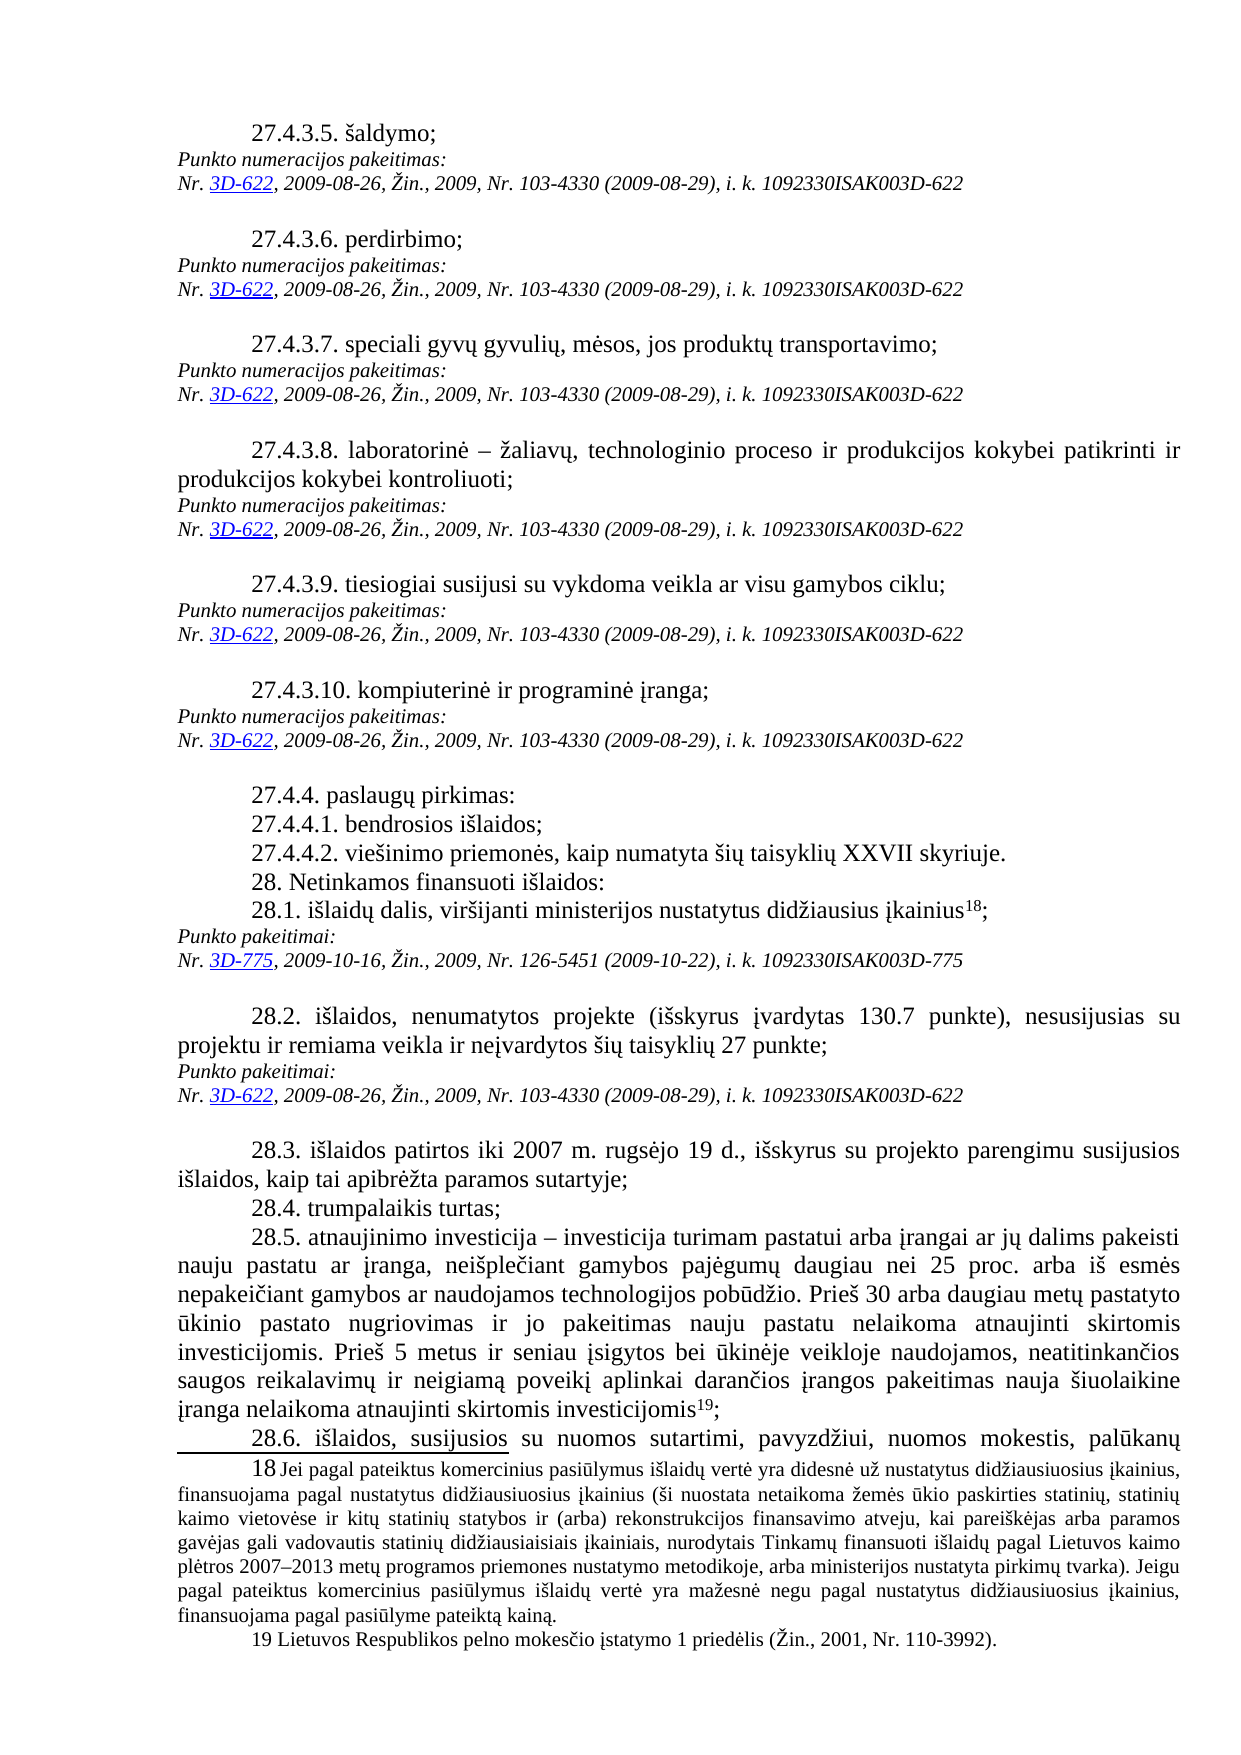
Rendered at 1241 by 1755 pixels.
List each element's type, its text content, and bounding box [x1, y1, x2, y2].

text 27.4.3.10. kompiuterinė ir programinė įranga; [177, 675, 1181, 704]
text Nr. 3D-622, 2009-08-26, Žin., 2009, Nr. 103-4330 (2009-08-29), i. k. 1092330ISAK003D-622 [177, 517, 1181, 541]
text 28. Netinkamos finansuoti išlaidos: [177, 867, 1181, 896]
text Punkto pakeitimai: [177, 1059, 1181, 1083]
text Nr. 3D-622, 2009-08-26, Žin., 2009, Nr. 103-4330 (2009-08-29), i. k. 1092330ISAK003D-622 [177, 728, 1181, 752]
text 28.3. išlaidos patirtos iki 2007 m. rugsėjo 19 d., išskyrus su projekto parengimu susijusios išlaidos, kaip tai apibrėžta paramos sutartyje; [177, 1136, 1181, 1193]
text Punkto numeracijos pakeitimas: [177, 704, 1181, 728]
text Punkto pakeitimai: [177, 924, 1181, 948]
text Punkto numeracijos pakeitimas: [177, 252, 1181, 277]
text 27.4.4.1. bendrosios išlaidos; [177, 809, 1181, 838]
text 27.4.3.5. šaldymo; [177, 118, 1181, 147]
text Nr. 3D-622, 2009-08-26, Žin., 2009, Nr. 103-4330 (2009-08-29), i. k. 1092330ISAK003D-622 [177, 171, 1181, 195]
text 27.4.3.7. speciali gyvų gyvulių, mėsos, jos produktų transportavimo; [177, 329, 1181, 358]
text 27.4.3.9. tiesiogiai susijusi su vykdoma veikla ar visu gamybos ciklu; [177, 569, 1181, 598]
text Punkto numeracijos pakeitimas: [177, 492, 1181, 517]
text 28.2. išlaidos, nenumatytos projekte (išskyrus įvardytas 130.7 punkte), nesusijusias su projektu ir remiama veikla ir neįvardytos šių taisyklių 27 punkte; [177, 1001, 1181, 1059]
text Lietuvos Respublikos pelno mokesčio įstatymo 1 priedėlis (Žin., 2001, Nr. 110-3992). [177, 1627, 1181, 1651]
text Nr. 3D-622, 2009-08-26, Žin., 2009, Nr. 103-4330 (2009-08-29), i. k. 1092330ISAK003D-622 [177, 622, 1181, 646]
text 28.1. išlaidų dalis, viršijanti ministerijos nustatytus didžiausius įkainius; [177, 896, 1181, 924]
text Nr. 3D-775, 2009-10-16, Žin., 2009, Nr. 126-5451 (2009-10-22), i. k. 1092330ISAK003D-775 [177, 948, 1181, 972]
text Nr. 3D-622, 2009-08-26, Žin., 2009, Nr. 103-4330 (2009-08-29), i. k. 1092330ISAK003D-622 [177, 382, 1181, 406]
text 27.4.3.6. perdirbimo; [177, 224, 1181, 252]
text 27.4.3.8. laboratorinė – žaliavų, technologinio proceso ir produkcijos kokybei patikrinti ir produkcijos kokybei kontroliuoti; [177, 435, 1181, 492]
text 28.5. atnaujinimo investicija – investicija turimam pastatui arba įrangai ar jų dalims pakeisti nauju pastatu ar įranga, neišplečiant gamybos pajėgumų daugiau nei 25 proc. arba iš esmės nepakeičiant gamybos ar naudojamos technologijos pobūdžio. Prieš 30 arba daugiau metų pastatyto ūkinio pastato nugriovimas ir jo pakeitimas nauju pastatu nelaikoma atnaujinti skirtomis investicijomis. Prieš 5 metus ir seniau įsigytos bei ūkinėje veikloje naudojamos, neatitinkančios saugos reikalavimų ir neigiamą poveikį aplinkai darančios įrangos pakeitimas nauja šiuolaikine įranga nelaikoma atnaujinti skirtomis investicijomis; [177, 1222, 1181, 1423]
text Jei pagal pateiktus komercinius pasiūlymus išlaidų vertė yra didesnė už nustatytus didžiausiuosius įkainius, finansuojama pagal nustatytus didžiausiuosius įkainius (ši nuostata netaikoma žemės ūkio paskirties statinių, statinių kaimo vietovėse ir kitų statinių statybos ir (arba) rekonstrukcijos finansavimo atveju, kai pareiškėjas arba paramos gavėjas gali vadovautis statinių didžiausiaisiais įkainiais, nurodytais Tinkamų finansuoti išlaidų pagal Lietuvos kaimo plėtros 2007–2013 metų programos priemones nustatymo metodikoje, arba ministerijos nustatyta pirkimų tvarka). Jeigu pagal pateiktus komercinius pasiūlymus išlaidų vertė yra mažesnė negu pagal nustatytus didžiausiuosius įkainius, finansuojama pagal pasiūlyme pateiktą kainą. [177, 1453, 1181, 1627]
text 27.4.4. paslaugų pirkimas: [177, 781, 1181, 809]
text Punkto numeracijos pakeitimas: [177, 358, 1181, 382]
text Nr. 3D-622, 2009-08-26, Žin., 2009, Nr. 103-4330 (2009-08-29), i. k. 1092330ISAK003D-622 [177, 1083, 1181, 1107]
text Nr. 3D-622, 2009-08-26, Žin., 2009, Nr. 103-4330 (2009-08-29), i. k. 1092330ISAK003D-622 [177, 277, 1181, 301]
text 27.4.4.2. viešinimo priemonės, kaip numatyta šių taisyklių XXVII skyriuje. [177, 838, 1181, 867]
text 28.4. trumpalaikis turtas; [177, 1193, 1181, 1222]
text Punkto numeracijos pakeitimas: [177, 147, 1181, 171]
text 28.6. išlaidos, susijusios su nuomos sutartimi, pavyzdžiui, nuomos mokestis, palūkanų [177, 1423, 1181, 1452]
text Punkto numeracijos pakeitimas: [177, 598, 1181, 622]
